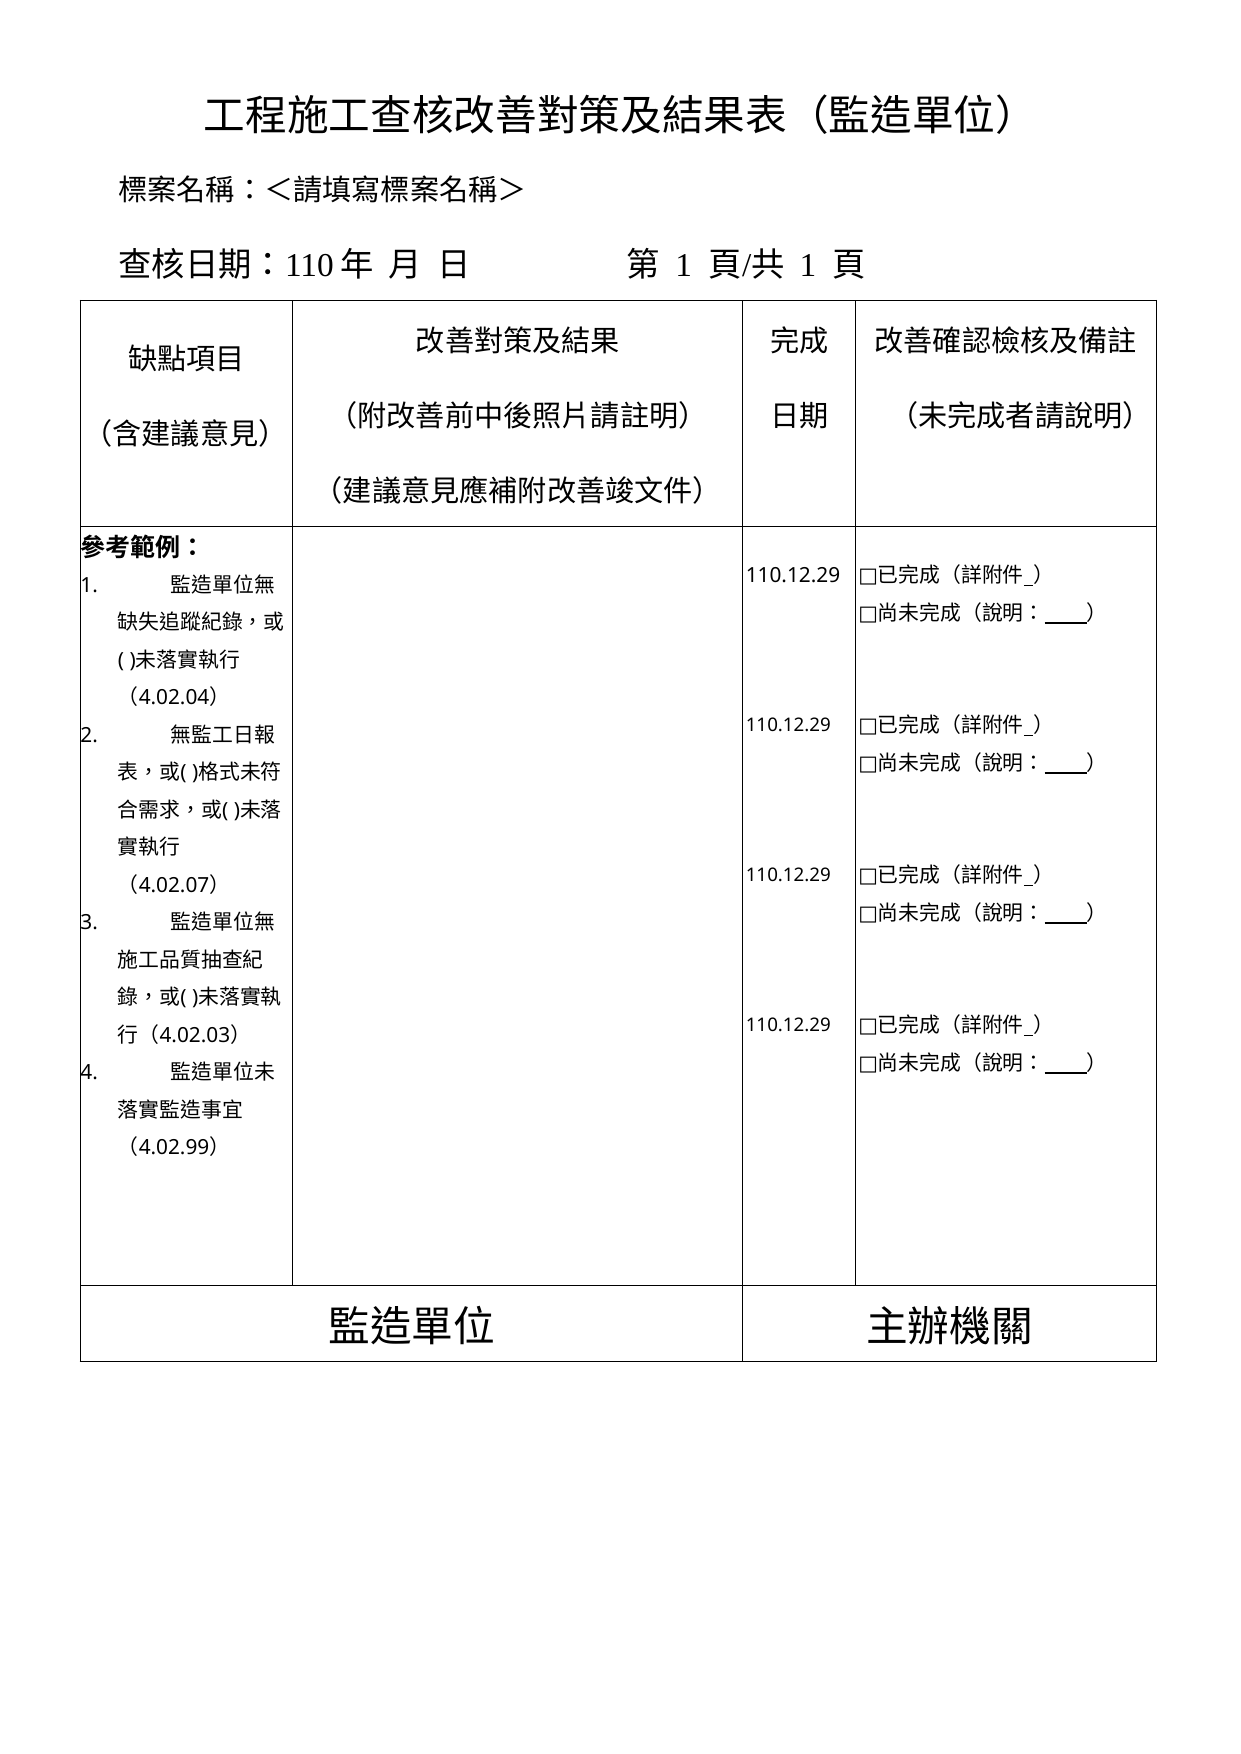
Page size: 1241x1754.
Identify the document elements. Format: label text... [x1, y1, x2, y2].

text 工程施工查核改善對策及結果表（監造單位） [118, 75, 1122, 150]
table_cell 參考範例： 監造單位無缺失追蹤紀錄，或( )未落實執行（4.02.04） 無監工日報表，或( )格式未符合需求，或( )未落實執行（4.02.07） 監造單位無施工品質抽查紀錄，或( )未落實執行（4.02.03） 監造單位未落實監造事宜（4.02.99） [81, 527, 292, 1285]
text 查核日期：110年 月 日 第 1 頁/共 1 頁 [118, 225, 1122, 300]
table_header 完成 日期 [743, 301, 855, 526]
text 標案名稱：＜請填寫標案名稱＞ [118, 150, 1122, 225]
table_cell 110.12.29 110.12.29 110.12.29 110.12.29 [743, 527, 855, 1285]
table_cell □已完成（詳附件 ） □尚未完成（說明： ） □已完成（詳附件 ） □尚未完成（說明： ） □已完成（詳附件 ） □尚未完成（說明： ） □已完成（詳附件 ） □尚未完成（說明： ） [856, 527, 1156, 1285]
table_header 改善對策及結果 （附改善前中後照片請註明） （建議意見應補附改善竣文件） [293, 301, 742, 526]
table_cell 主辦機關 [743, 1286, 1156, 1361]
table_header 改善確認檢核及備註 （未完成者請說明） 全 [856, 301, 1156, 526]
table_cell 監造單位 [81, 1286, 742, 1361]
table_header 缺點項目 （含建議意見） [81, 301, 292, 526]
table_cell [293, 527, 742, 1285]
